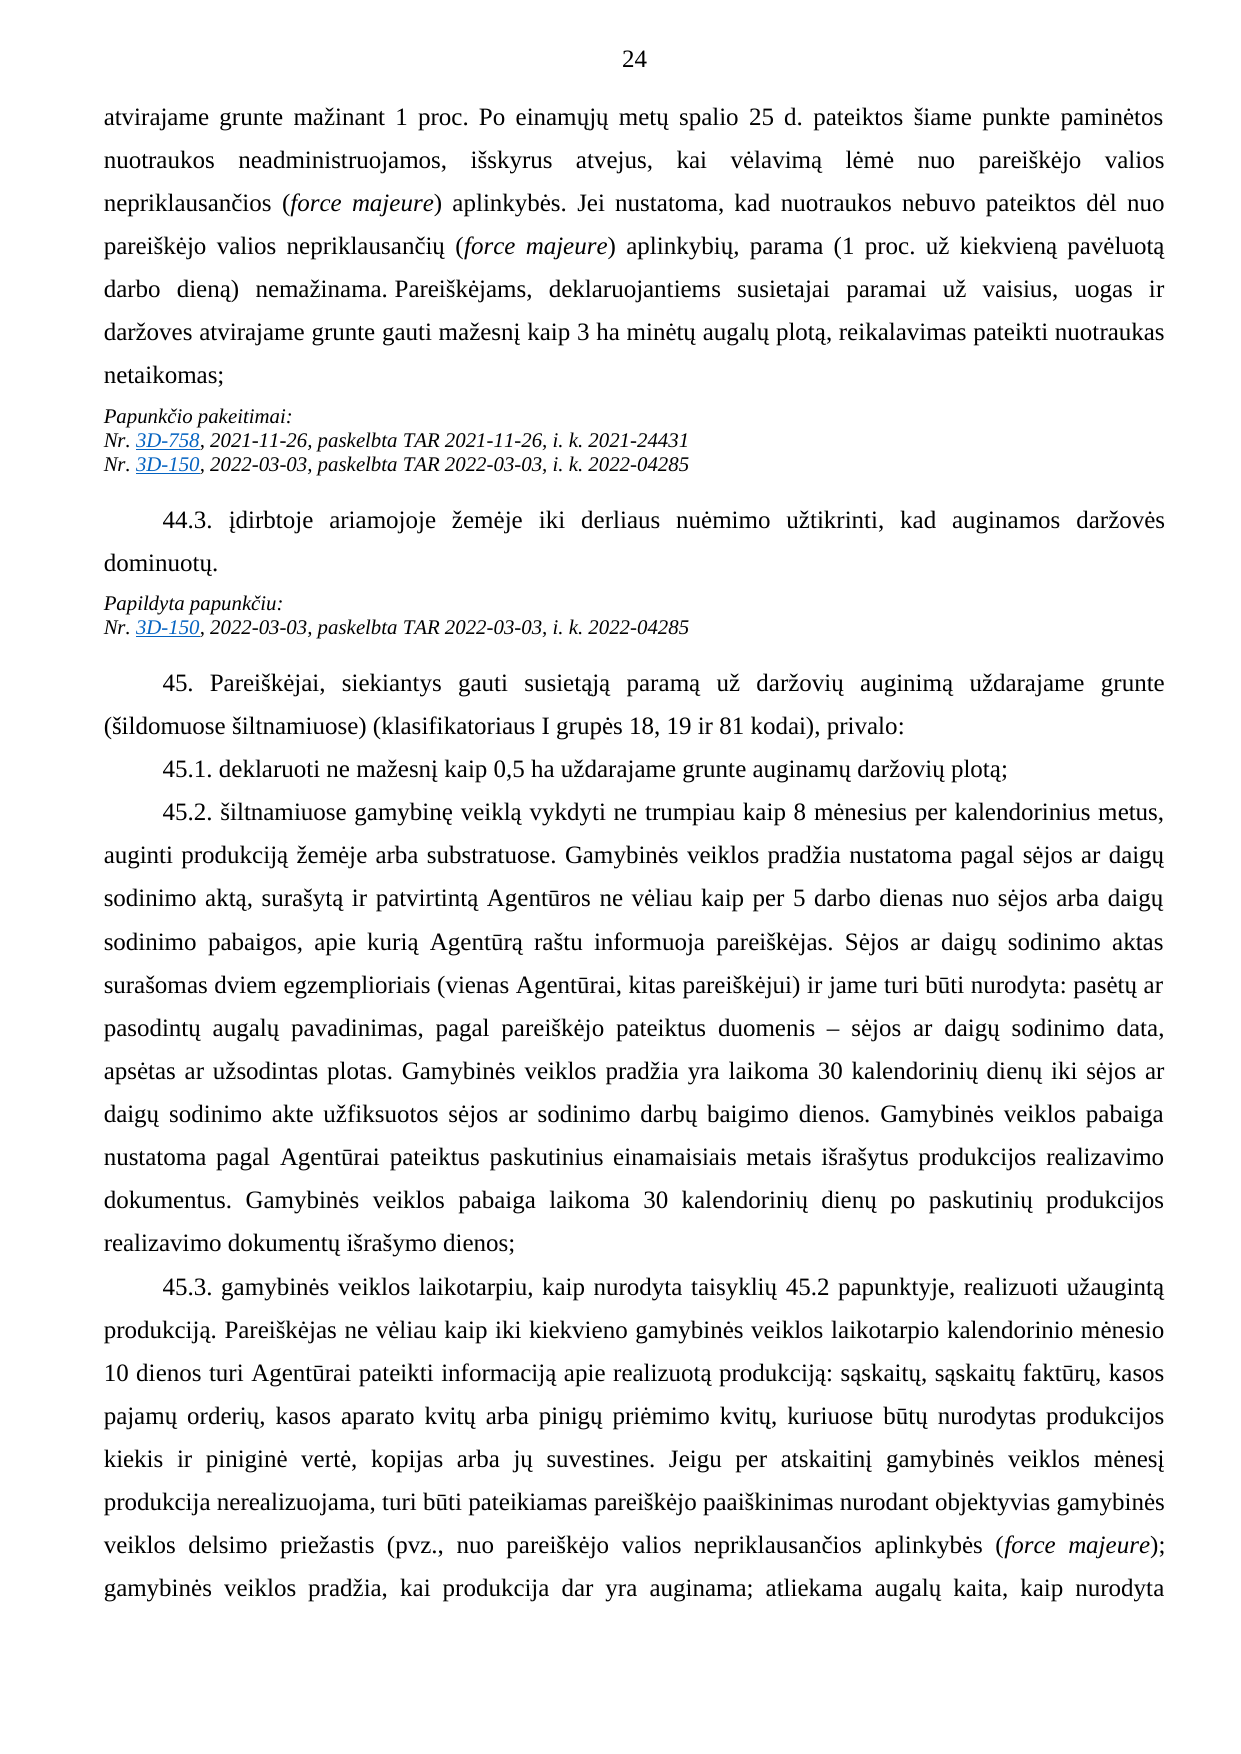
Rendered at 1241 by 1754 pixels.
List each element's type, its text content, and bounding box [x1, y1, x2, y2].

text 45.1. deklaruoti ne mažesnį kaip 0,5 ha uždarajame grunte auginamų daržovių plotą; [103, 754, 1165, 783]
text Nr. 3D-150, 2022-03-03, paskelbta TAR 2022-03-03, i. k. 2022-04285 [103, 452, 1165, 476]
text Nr. 3D-150, 2022-03-03, paskelbta TAR 2022-03-03, i. k. 2022-04285 [103, 615, 1165, 639]
text 44.3. įdirbtoje ariamojoje žemėje iki derliaus nuėmimo užtikrinti, kad auginamos daržovės dominuotų. [103, 505, 1165, 577]
text Papildyta papunkčiu: [103, 591, 1165, 615]
text 45. Pareiškėjai, siekiantys gauti susietąją paramą už daržovių auginimą uždarajame grunte (šildomuose šiltnamiuose) (klasifikatoriaus I grupės 18, 19 ir 81 kodai), privalo: [103, 668, 1165, 740]
text 45.3. gamybinės veiklos laikotarpiu, kaip nurodyta taisyklių 45.2 papunktyje, realizuoti užaugintą produkciją. Pareiškėjas ne vėliau kaip iki kiekvieno gamybinės veiklos laikotarpio kalendorinio mėnesio 10 dienos turi Agentūrai pateikti informaciją apie realizuotą produkciją: sąskaitų, sąskaitų faktūrų, kasos pajamų orderių, kasos aparato kvitų arba pinigų priėmimo kvitų, kuriuose būtų nurodytas produkcijos kiekis ir piniginė vertė, kopijas arba jų suvestines. Jeigu per atskaitinį gamybinės veiklos mėnesį produkcija nerealizuojama, turi būti pateikiamas pareiškėjo paaiškinimas nurodant objektyvias gamybinės veiklos delsimo priežastis (pvz., nuo pareiškėjo valios nepriklausančios aplinkybės (force majeure); gamybinės veiklos pradžia, kai produkcija dar yra auginama; atliekama augalų kaita, kaip nurodyta [103, 1272, 1165, 1602]
text Papunkčio pakeitimai: [103, 404, 1165, 428]
text Nr. 3D-758, 2021-11-26, paskelbta TAR 2021-11-26, i. k. 2021-24431 [103, 428, 1165, 452]
text 45.2. šiltnamiuose gamybinę veiklą vykdyti ne trumpiau kaip 8 mėnesius per kalendorinius metus, auginti produkciją žemėje arba substratuose. Gamybinės veiklos pradžia nustatoma pagal sėjos ar daigų sodinimo aktą, surašytą ir patvirtintą Agentūros ne vėliau kaip per 5 darbo dienas nuo sėjos arba daigų sodinimo pabaigos, apie kurią Agentūrą raštu informuoja pareiškėjas. Sėjos ar daigų sodinimo aktas surašomas dviem egzemplioriais (vienas Agentūrai, kitas pareiškėjui) ir jame turi būti nurodyta: pasėtų ar pasodintų augalų pavadinimas, pagal pareiškėjo pateiktus duomenis – sėjos ar daigų sodinimo data, apsėtas ar užsodintas plotas. Gamybinės veiklos pradžia yra laikoma 30 kalendorinių dienų iki sėjos ar daigų sodinimo akte užfiksuotos sėjos ar sodinimo darbų baigimo dienos. Gamybinės veiklos pabaiga nustatoma pagal Agentūrai pateiktus paskutinius einamaisiais metais išrašytus produkcijos realizavimo dokumentus. Gamybinės veiklos pabaiga laikoma 30 kalendorinių dienų po paskutinių produkcijos realizavimo dokumentų išrašymo dienos; [103, 797, 1165, 1257]
text atvirajame grunte mažinant 1 proc. Po einamųjų metų spalio 25 d. pateiktos šiame punkte paminėtos nuotraukos neadministruojamos, išskyrus atvejus, kai vėlavimą lėmė nuo pareiškėjo valios nepriklausančios (force majeure) aplinkybės. Jei nustatoma, kad nuotraukos nebuvo pateiktos dėl nuo pareiškėjo valios nepriklausančių (force majeure) aplinkybių, parama (1 proc. už kiekvieną pavėluotą darbo dieną) nemažinama. Pareiškėjams, deklaruojantiems susietajai paramai už vaisius, uogas ir daržoves atvirajame grunte gauti mažesnį kaip 3 ha minėtų augalų plotą, reikalavimas pateikti nuotraukas netaikomas; [103, 102, 1165, 389]
